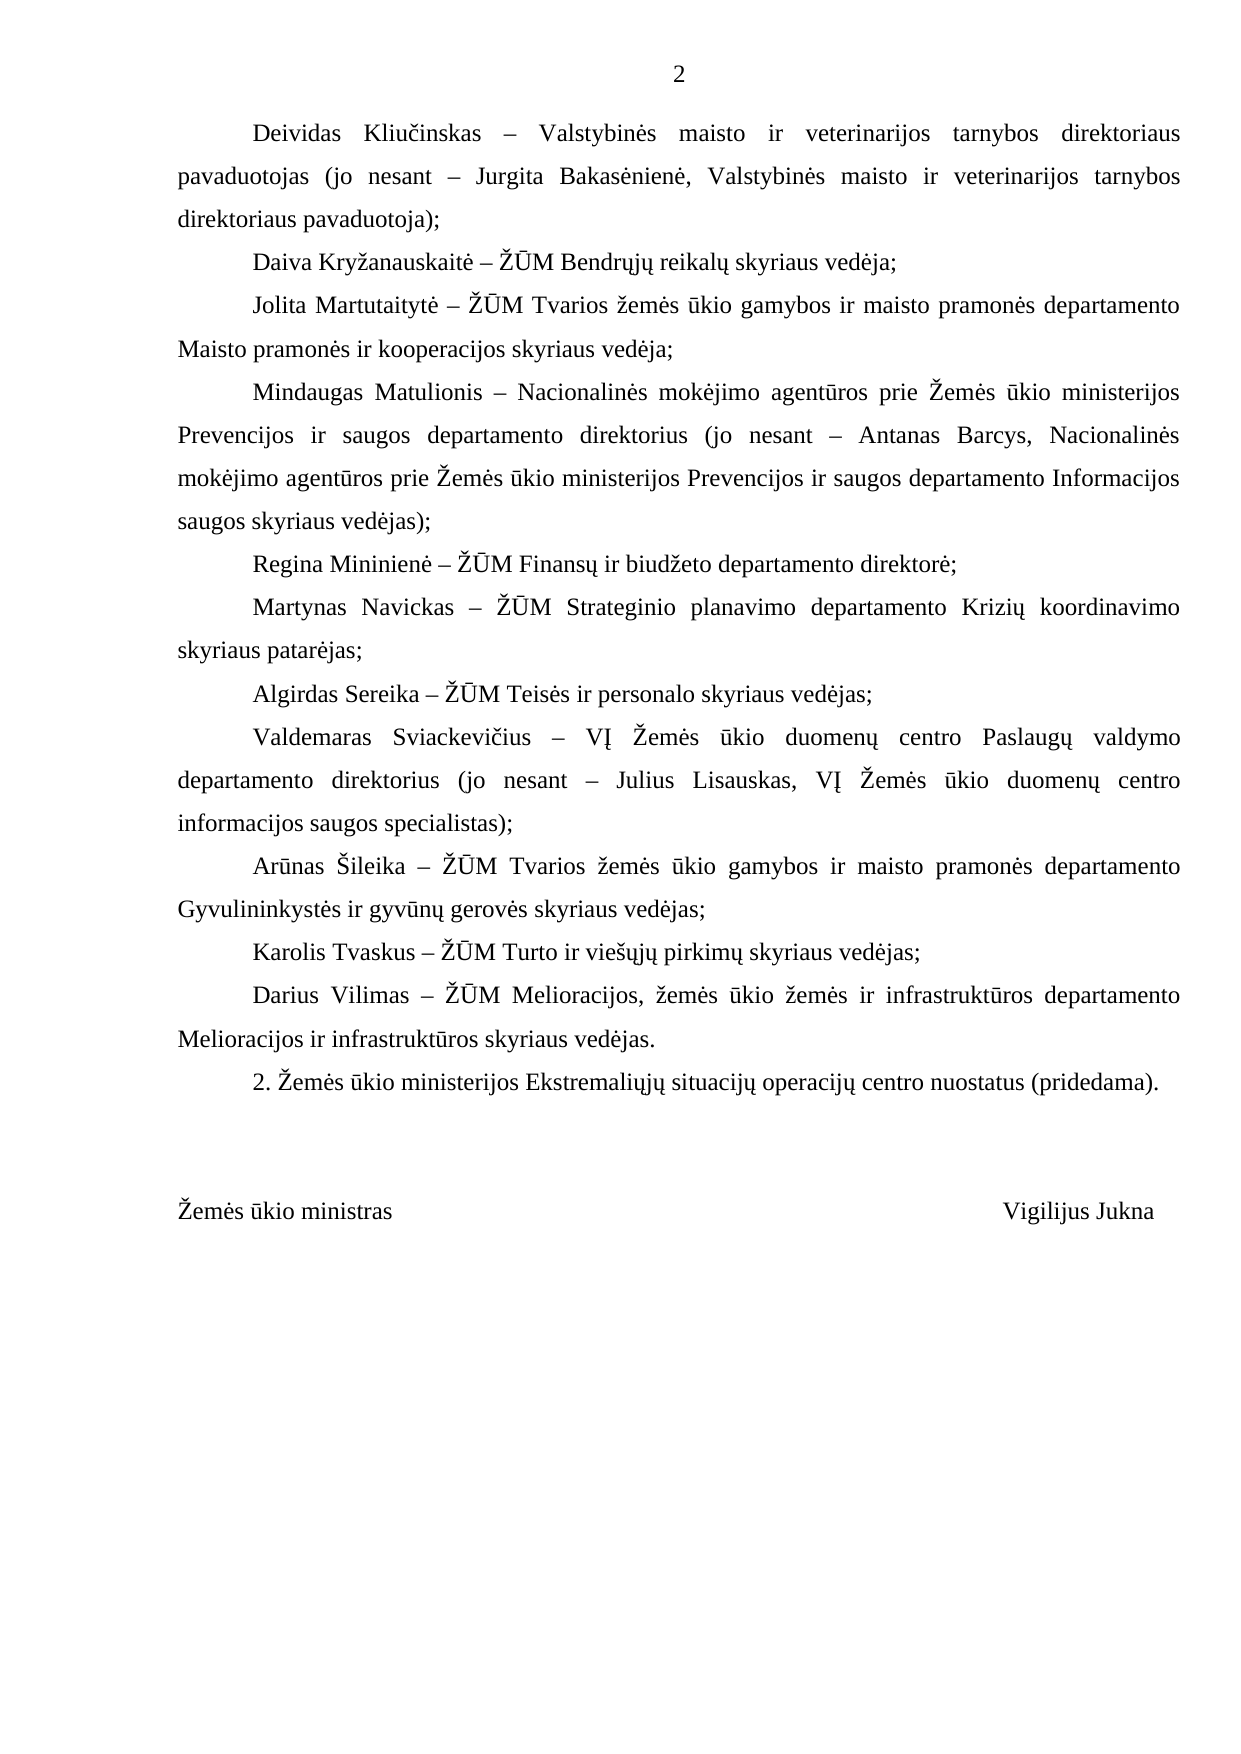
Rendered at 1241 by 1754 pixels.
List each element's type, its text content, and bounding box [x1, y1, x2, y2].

text 2. Žemės ūkio ministerijos Ekstremaliųjų situacijų operacijų centro nuostatus (pridedama). [177, 1067, 1181, 1096]
text Valdemaras Sviackevičius – VĮ Žemės ūkio duomenų centro Paslaugų valdymo departamento direktorius (jo nesant – Julius Lisauskas, VĮ Žemės ūkio duomenų centro informacijos saugos specialistas); [177, 722, 1181, 837]
text Darius Vilimas – ŽŪM Melioracijos, žemės ūkio žemės ir infrastruktūros departamento Melioracijos ir infrastruktūros skyriaus vedėjas. [177, 981, 1181, 1052]
text Mindaugas Matulionis – Nacionalinės mokėjimo agentūros prie Žemės ūkio ministerijos Prevencijos ir saugos departamento direktorius (jo nesant – Antanas Barcys, Nacionalinės mokėjimo agentūros prie Žemės ūkio ministerijos Prevencijos ir saugos departamento Informacijos saugos skyriaus vedėjas); [177, 377, 1181, 535]
text Algirdas Sereika – ŽŪM Teisės ir personalo skyriaus vedėjas; [177, 679, 1181, 707]
text Žemės ūkio ministras Vigilijus Jukna [177, 1196, 1181, 1225]
text Arūnas Šileika – ŽŪM Tvarios žemės ūkio gamybos ir maisto pramonės departamento Gyvulininkystės ir gyvūnų gerovės skyriaus vedėjas; [177, 851, 1181, 923]
text Jolita Martutaitytė – ŽŪM Tvarios žemės ūkio gamybos ir maisto pramonės departamento Maisto pramonės ir kooperacijos skyriaus vedėja; [177, 291, 1181, 362]
text Daiva Kryžanauskaitė – ŽŪM Bendrųjų reikalų skyriaus vedėja; [177, 247, 1181, 276]
text Regina Mininienė – ŽŪM Finansų ir biudžeto departamento direktorė; [177, 549, 1181, 578]
text Martynas Navickas – ŽŪM Strateginio planavimo departamento Krizių koordinavimo skyriaus patarėjas; [177, 592, 1181, 664]
text Karolis Tvaskus – ŽŪM Turto ir viešųjų pirkimų skyriaus vedėjas; [177, 937, 1181, 966]
text Deividas Kliučinskas – Valstybinės maisto ir veterinarijos tarnybos direktoriaus pavaduotojas (jo nesant – Jurgita Bakasėnienė, Valstybinės maisto ir veterinarijos tarnybos direktoriaus pavaduotoja); [177, 118, 1181, 233]
